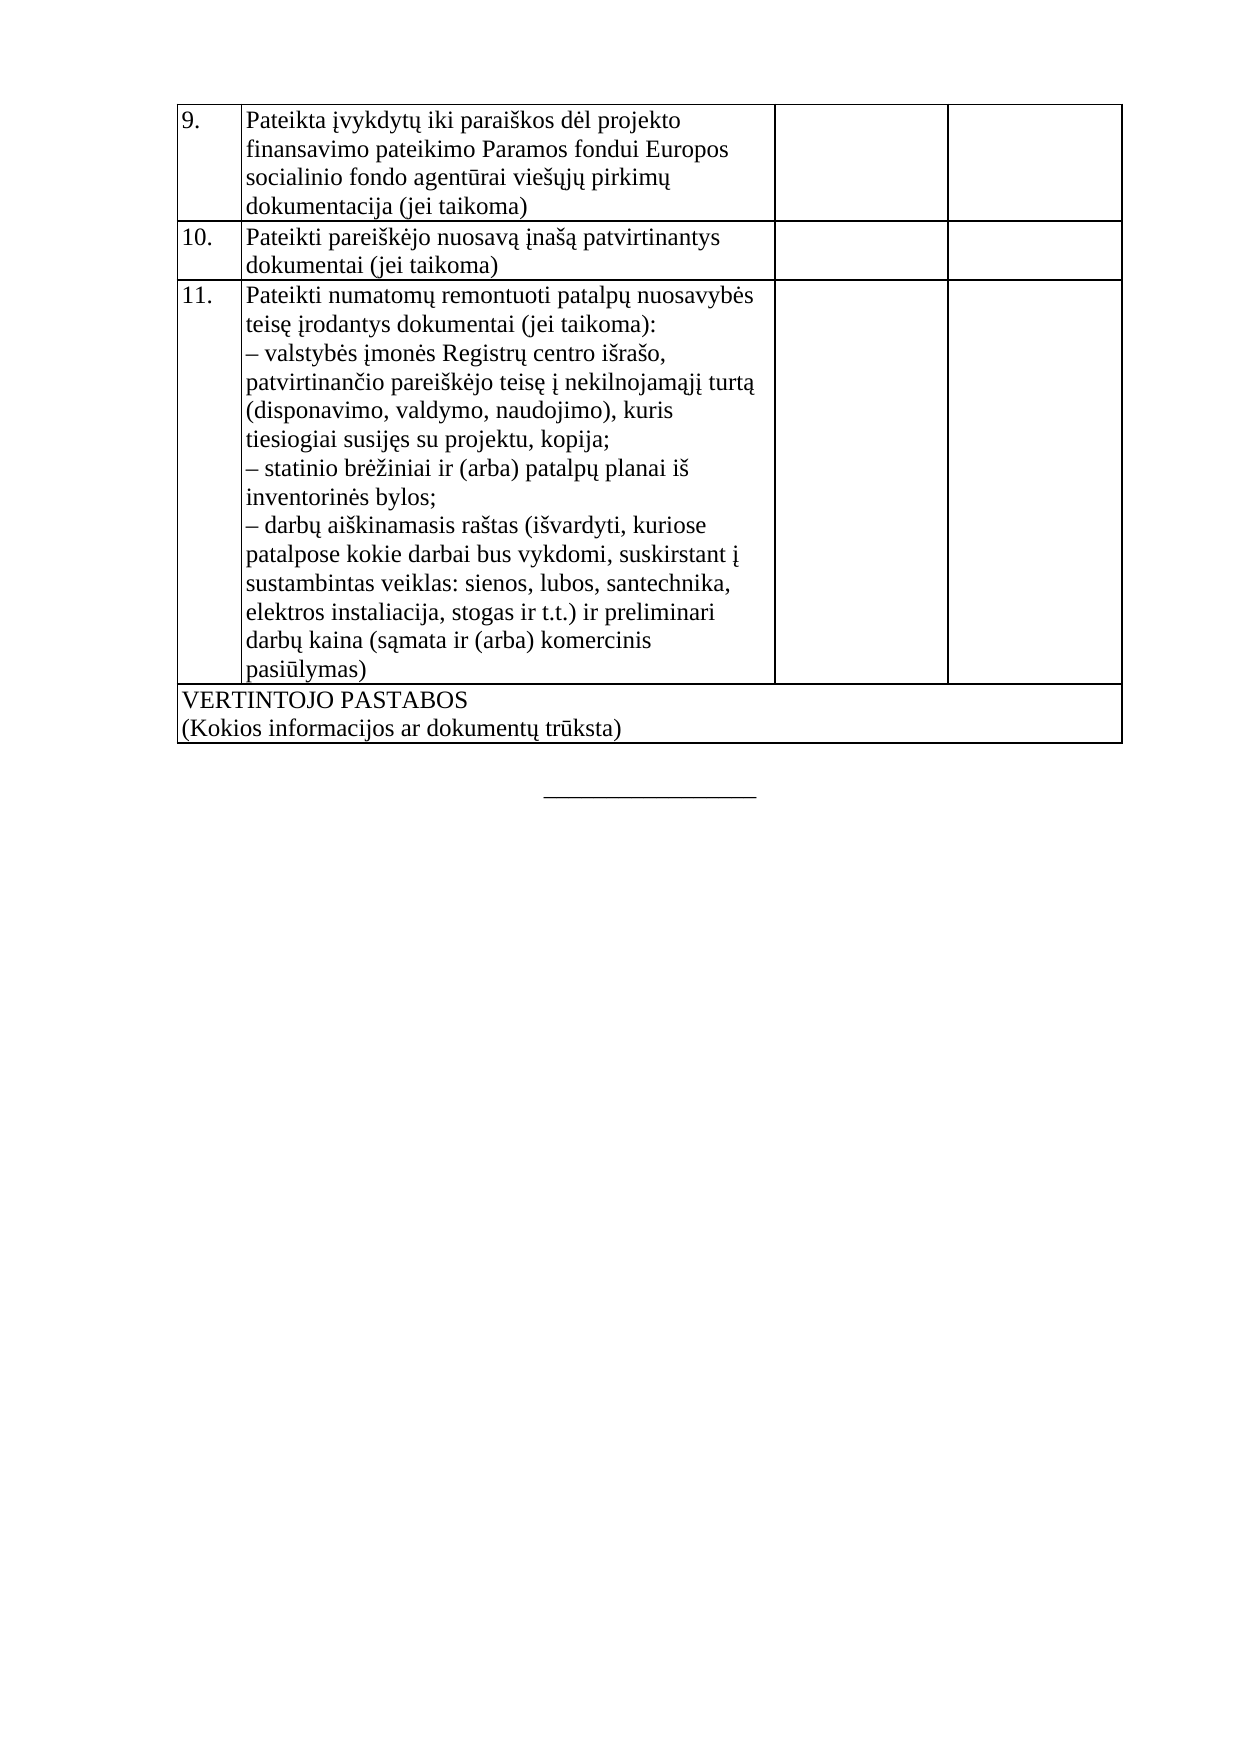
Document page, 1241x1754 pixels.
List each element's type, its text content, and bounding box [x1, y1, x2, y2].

table_cell [776, 222, 947, 279]
table_cell Pateikta įvykdytų iki paraiškos dėl projekto finansavimo pateikimo Paramos fondui Europos socialinio fondo agentūrai viešųjų pirkimų dokumentacija (jei taikoma) [242, 105, 774, 220]
text _________________ [177, 772, 1122, 801]
table_cell [949, 281, 1121, 683]
table_cell 10. [178, 222, 241, 279]
table_cell Pateikti pareiškėjo nuosavą įnašą patvirtinantys dokumentai (jei taikoma) [242, 222, 774, 279]
table_cell 11. [178, 281, 241, 683]
table_cell [949, 222, 1121, 279]
table_cell 9. [178, 105, 241, 220]
table_cell VERTINTOJO PASTABOS (Kokios informacijos ar dokumentų trūksta) [178, 685, 1121, 742]
table_cell [776, 281, 947, 683]
table_cell [776, 105, 947, 220]
table_cell [949, 105, 1121, 220]
table_cell Pateikti numatomų remontuoti patalpų nuosavybės teisę įrodantys dokumentai (jei taikoma): – valstybės įmonės Registrų centro išrašo, patvirtinančio pareiškėjo teisę į nekilnojamąjį turtą (disponavimo, valdymo, naudojimo), kuris tiesiogiai susijęs su projektu, kopija; – statinio brėžiniai ir (arba) patalpų planai iš inventorinės bylos; – darbų aiškinamasis raštas (išvardyti, kuriose patalpose kokie darbai bus vykdomi, suskirstant į sustambintas veiklas: sienos, lubos, santechnika, elektros instaliacija, stogas ir t.t.) ir preliminari darbų kaina (sąmata ir (arba) komercinis pasiūlymas) [242, 281, 774, 683]
